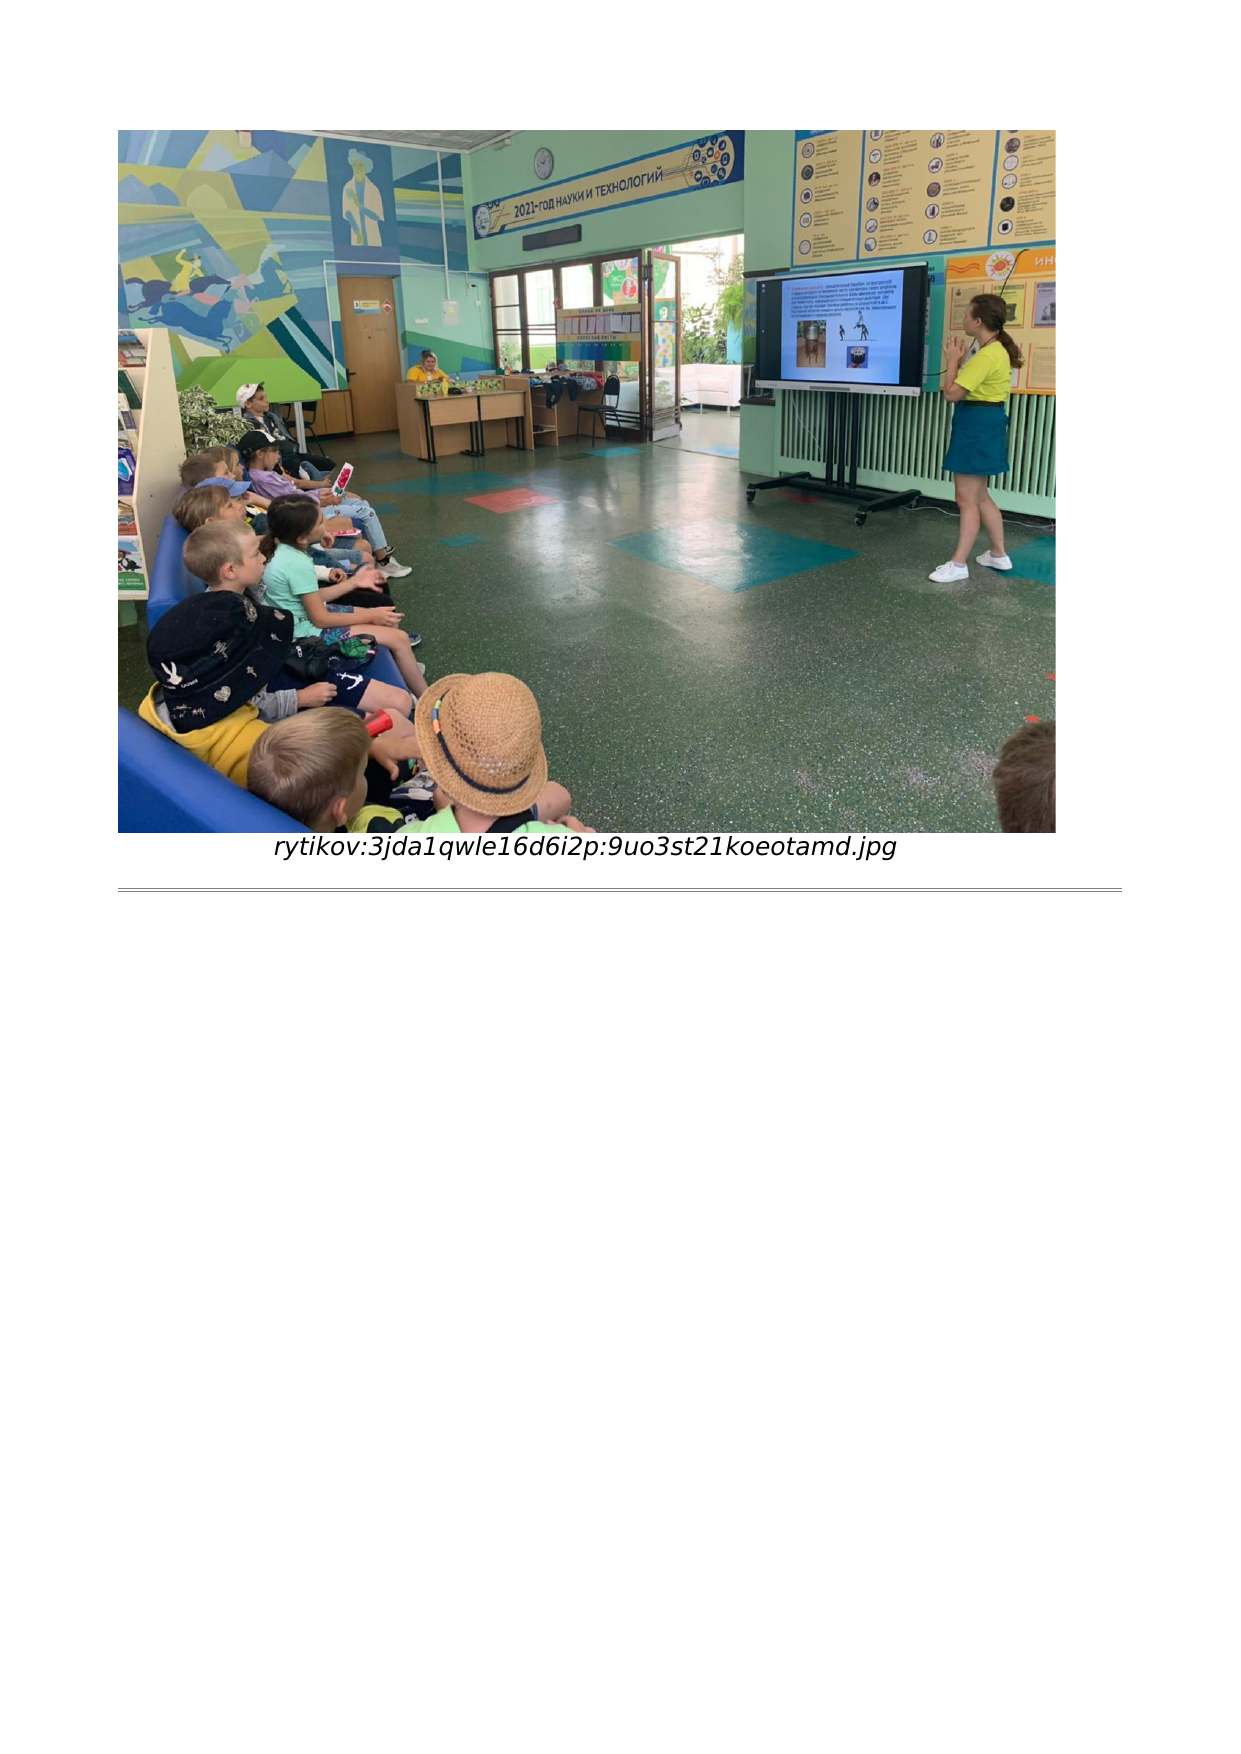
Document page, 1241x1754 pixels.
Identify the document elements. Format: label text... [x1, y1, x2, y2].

text rytikov:3jda1qwle16d6i2p:9uo3st21koeotamd.jpg [118, 833, 1056, 861]
picture [118, 130, 1056, 833]
